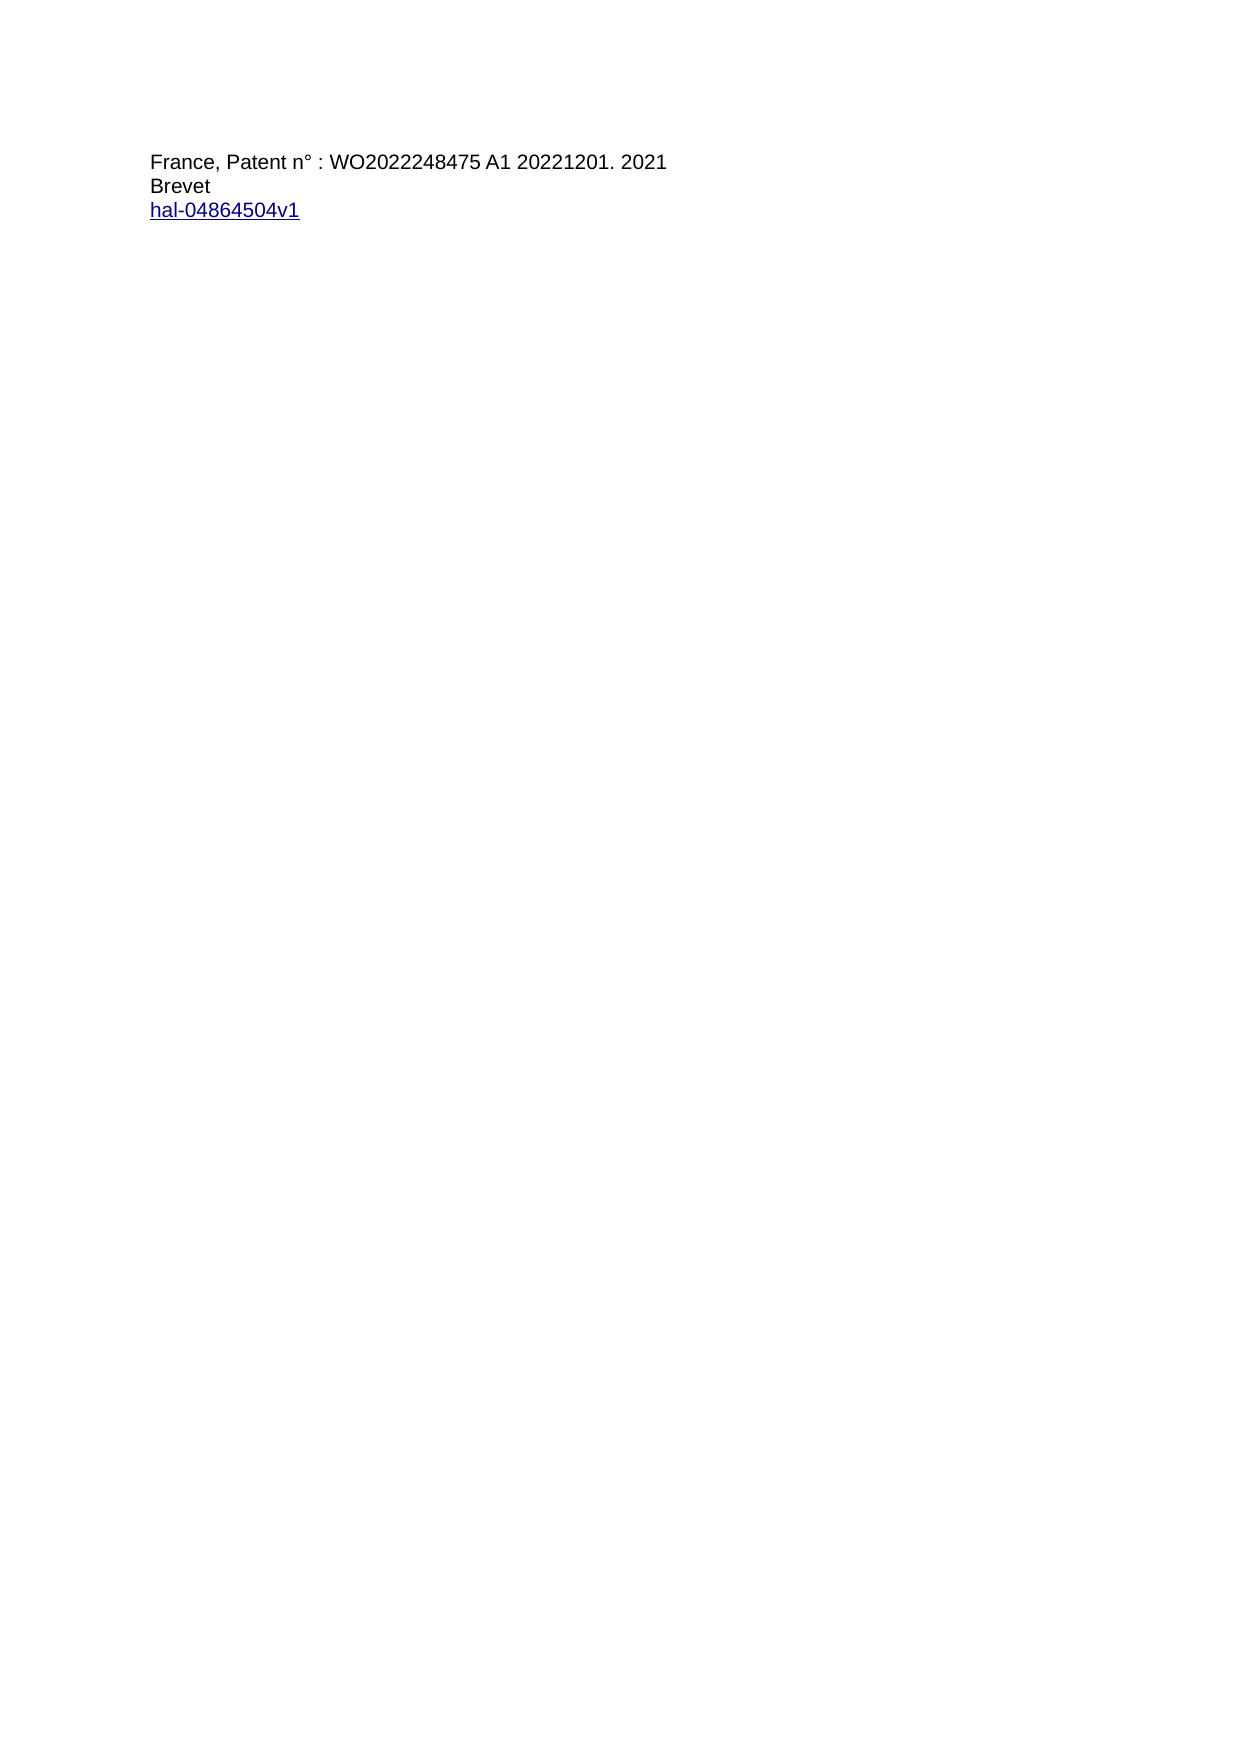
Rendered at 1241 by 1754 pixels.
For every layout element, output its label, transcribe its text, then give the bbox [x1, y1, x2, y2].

table_header France, Patent n° : WO2022248475 A1 20221201. 2021 Brevet hal-04864504v1 [150, 150, 1090, 222]
